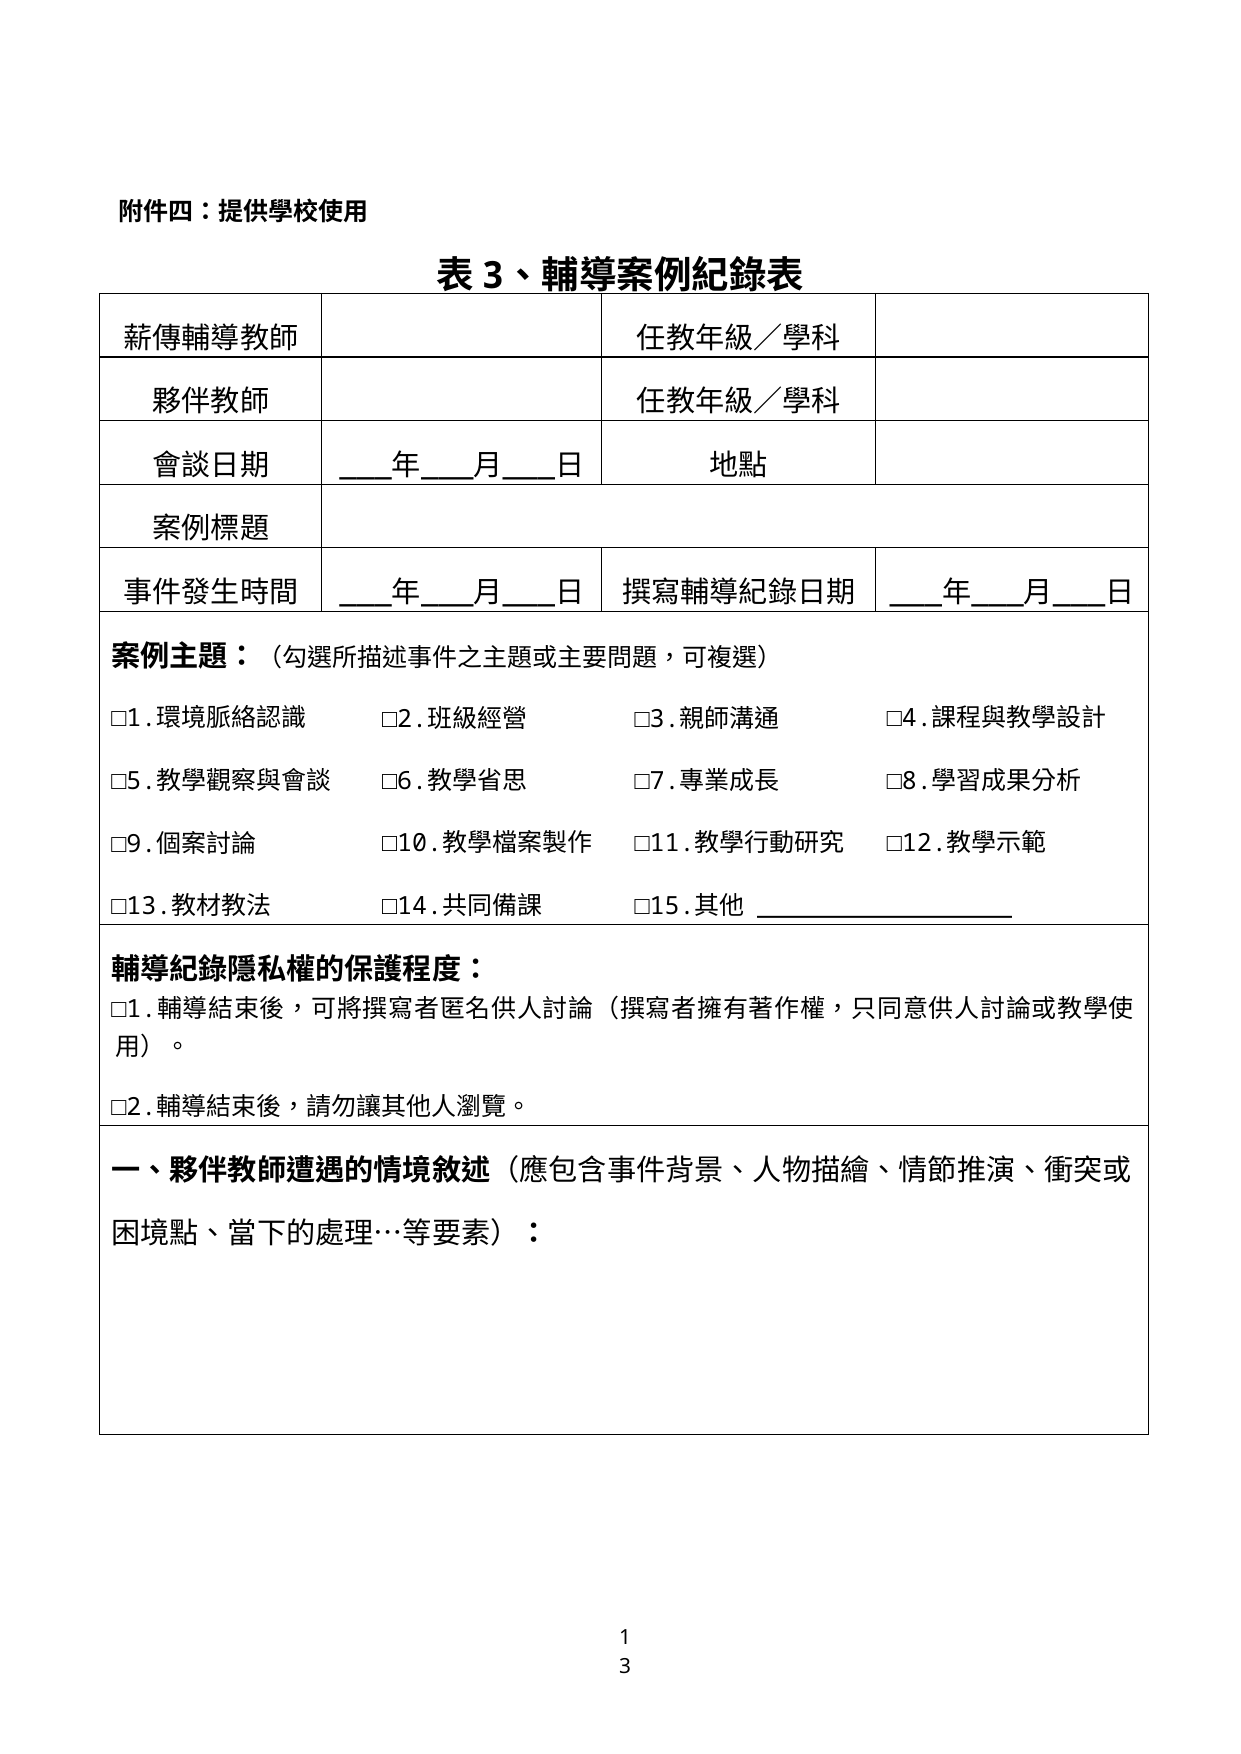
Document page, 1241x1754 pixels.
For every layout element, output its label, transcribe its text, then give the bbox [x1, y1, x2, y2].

text 附件四：提供學校使用 [118, 168, 1122, 230]
table_cell □10.教學檔案製作 [371, 799, 623, 862]
table_cell □13.教材教法 [100, 862, 371, 924]
table_cell 夥伴教師 [100, 358, 321, 420]
table_cell □6.教學省思 [371, 737, 623, 799]
table_header 薪傳輔導教師 [100, 294, 321, 356]
table_cell 輔導紀錄隱私權的保護程度： □1.輔導結束後，可將撰寫者匿名供人討論（撰寫者擁有著作權，只同意供人討論或教學使用）。 □2.輔導結束後，請勿讓其他人瀏覽。 [100, 925, 1148, 1125]
table_header [322, 294, 601, 356]
table_cell □8.學習成果分析 [875, 737, 1148, 799]
table_cell 一、夥伴教師遭遇的情境敘述（應包含事件背景、人物描繪、情節推演、衝突或困境點、當下的處理…等要素）： [100, 1126, 1148, 1434]
table_cell [322, 358, 601, 420]
table_cell □9.個案討論 [100, 799, 371, 862]
table_cell 案例標題 [100, 485, 321, 547]
table_cell [322, 485, 1148, 547]
table_cell ___年___月___日 [322, 548, 601, 611]
table_cell □12.教學示範 [875, 799, 1148, 862]
table_cell 事件發生時間 [100, 548, 321, 611]
table_cell □4.課程與教學設計 [875, 674, 1148, 737]
table_cell [876, 358, 1148, 420]
table_cell □14.共同備課 [371, 862, 623, 924]
table_cell □2.班級經營 [371, 674, 623, 737]
table_cell □5.教學觀察與會談 [100, 737, 371, 799]
table_cell □11.教學行動研究 [623, 799, 875, 862]
table_cell 會談日期 [100, 421, 321, 483]
table_header [876, 294, 1148, 356]
table_cell 任教年級∕學科 [602, 358, 875, 420]
table_cell □3.親師溝通 [623, 674, 875, 737]
table_header 任教年級∕學科 [602, 294, 875, 356]
table_cell ___年___月___日 [876, 548, 1148, 611]
table_cell [876, 421, 1148, 483]
table_cell 案例主題：（勾選所描述事件之主題或主要問題，可複選） [100, 612, 1148, 674]
table_cell □7.專業成長 [623, 737, 875, 799]
table_cell 撰寫輔導紀錄日期 [602, 548, 875, 611]
table_cell 地點 [602, 421, 875, 483]
table_cell □15.其他 _________________ [623, 862, 1148, 924]
text 表3、輔導案例紀錄表 [118, 230, 1122, 293]
table_cell ___年___月___日 [322, 421, 601, 483]
table_cell □1.環境脈絡認識 [100, 674, 371, 737]
